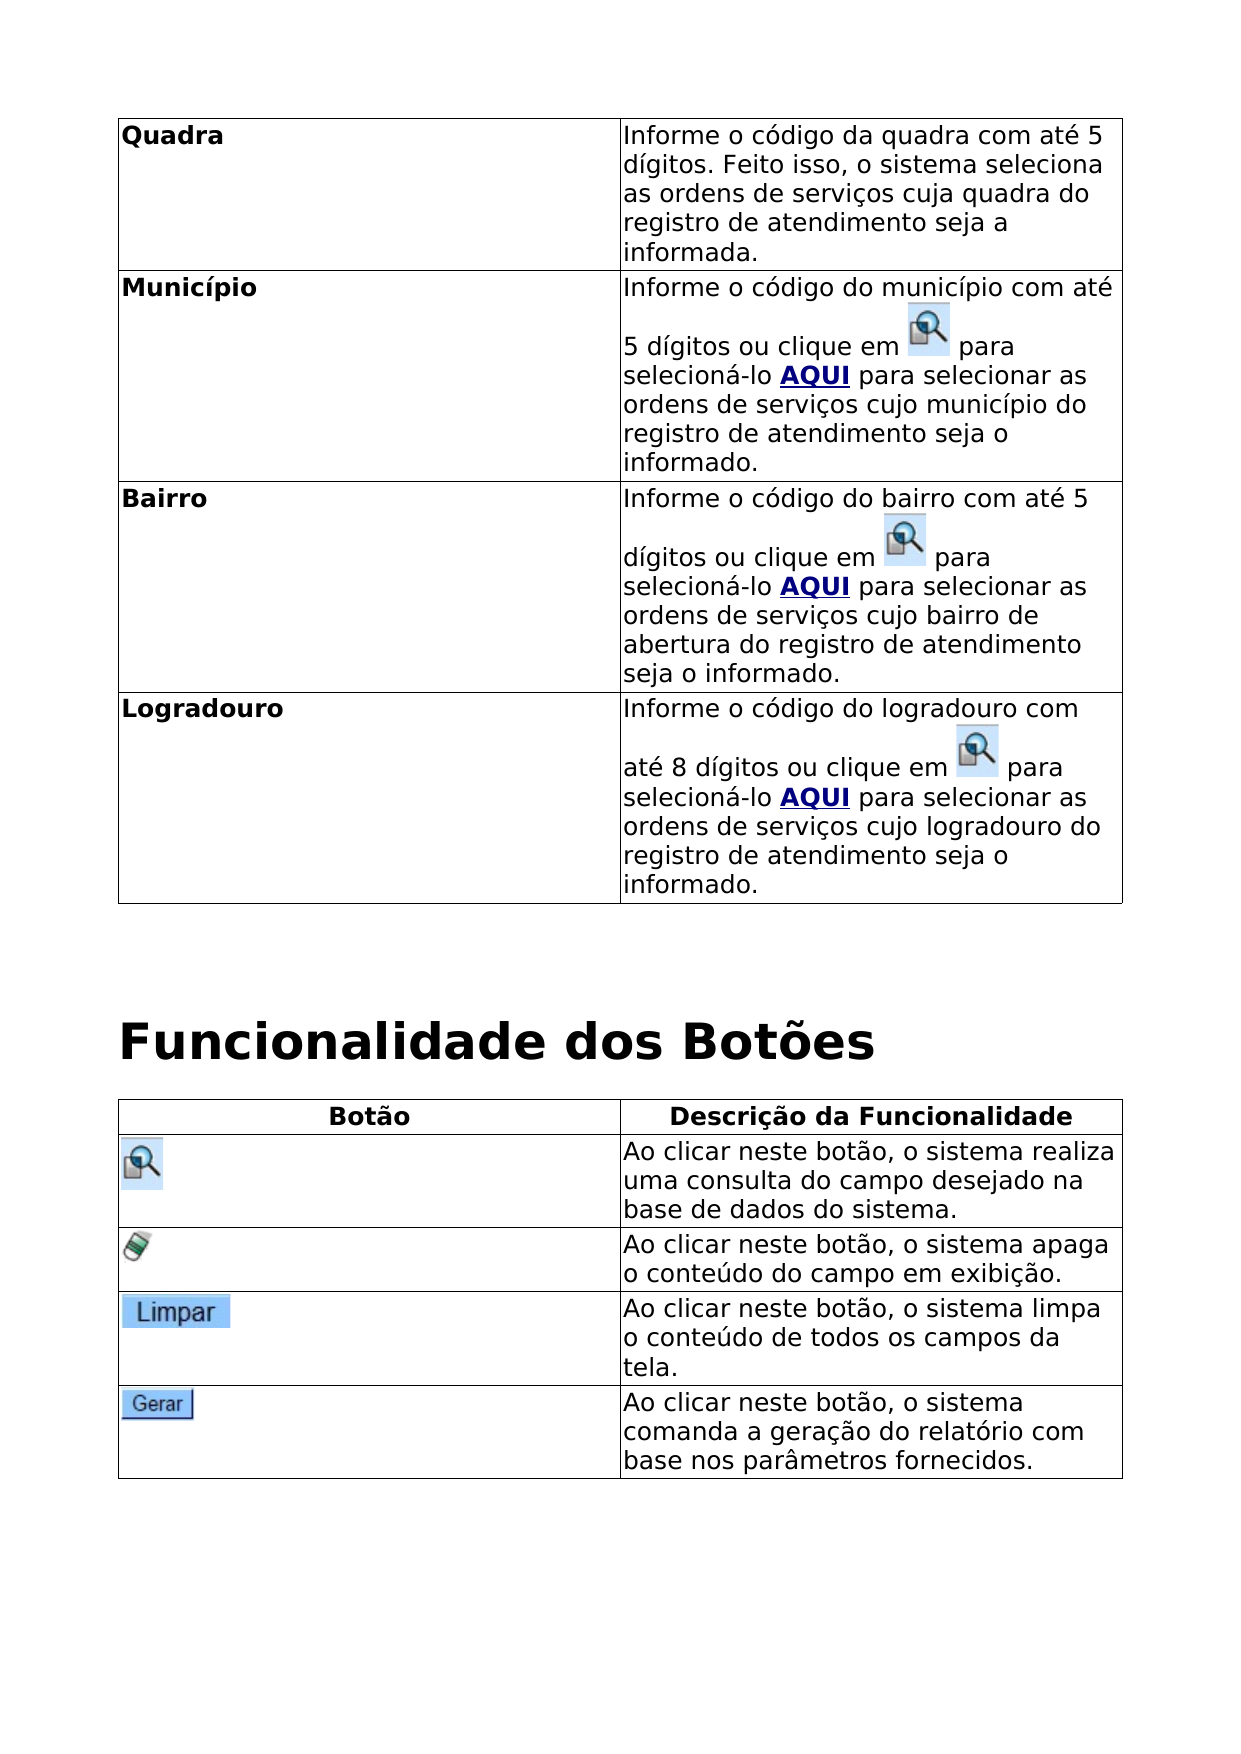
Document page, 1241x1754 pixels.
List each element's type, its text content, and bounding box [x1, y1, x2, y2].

table_cell Ao clicar neste botão, o sistema comanda a geração do relatório com base nos parâmetros fornecidos. [621, 1386, 1122, 1478]
table_header Botão [119, 1100, 620, 1134]
picture [121, 1230, 153, 1263]
table_cell Município [119, 271, 620, 481]
table_cell Informe o código do logradouro com até 8 dígitos ou clique em para selecioná-lo AQUI para selecionar as ordens de serviços cujo logradouro do registro de atendimento seja o informado. [621, 693, 1122, 902]
table_cell Ao clicar neste botão, o sistema realiza uma consulta do campo desejado na base de dados do sistema. [621, 1135, 1122, 1227]
picture [956, 723, 999, 777]
table_cell Ao clicar neste botão, o sistema apaga o conteúdo do campo em exibição. [621, 1228, 1122, 1291]
table_cell [119, 1135, 620, 1227]
picture [884, 512, 927, 566]
table_cell Informe o código da quadra com até 5 dígitos. Feito isso, o sistema seleciona as ordens de serviços cuja quadra do registro de atendimento seja a informada. [621, 119, 1122, 270]
table_header Descrição da Funcionalidade [621, 1100, 1122, 1134]
table_cell Ao clicar neste botão, o sistema limpa o conteúdo de todos os campos da tela. [621, 1292, 1122, 1385]
table_cell Informe o código do município com até 5 dígitos ou clique em para selecioná-lo AQUI para selecionar as ordens de serviços cujo município do registro de atendimento seja o informado. [621, 271, 1122, 481]
picture [121, 1294, 231, 1328]
table_cell Bairro [119, 482, 620, 692]
picture [121, 1136, 164, 1190]
table_cell Logradouro [119, 693, 620, 902]
picture [121, 1387, 195, 1421]
table_cell [119, 1228, 620, 1291]
subtitle Funcionalidade dos Botões [118, 1013, 1122, 1071]
table_cell Informe o código do bairro com até 5 dígitos ou clique em para selecioná-lo AQUI para selecionar as ordens de serviços cujo bairro de abertura do registro de atendimento seja o informado. [621, 482, 1122, 692]
table_cell [119, 1292, 620, 1385]
picture [907, 302, 950, 356]
table_cell Quadra [119, 119, 620, 270]
table_cell [119, 1386, 620, 1478]
